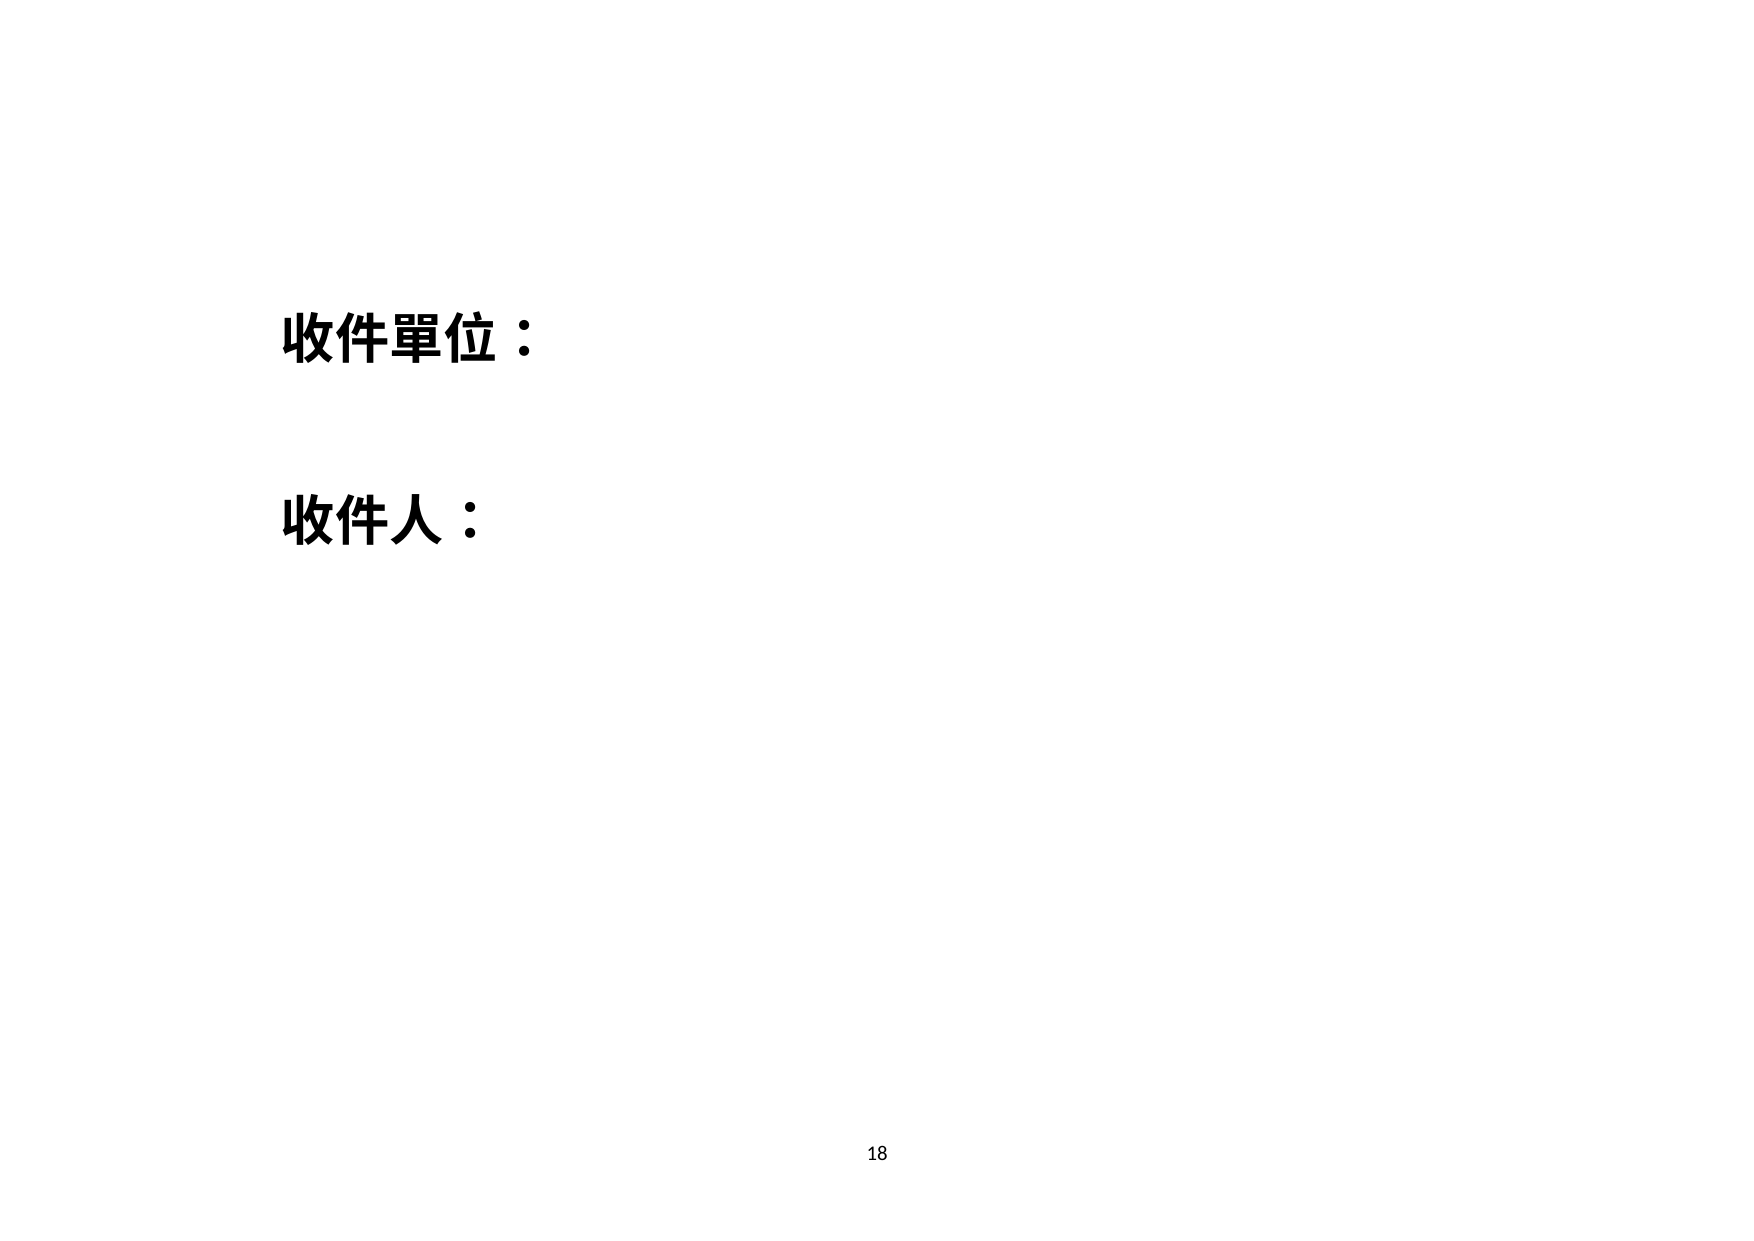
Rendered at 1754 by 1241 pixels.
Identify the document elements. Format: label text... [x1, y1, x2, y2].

text 收件人： [281, 348, 1606, 529]
text 收件單位： [281, 166, 1606, 348]
